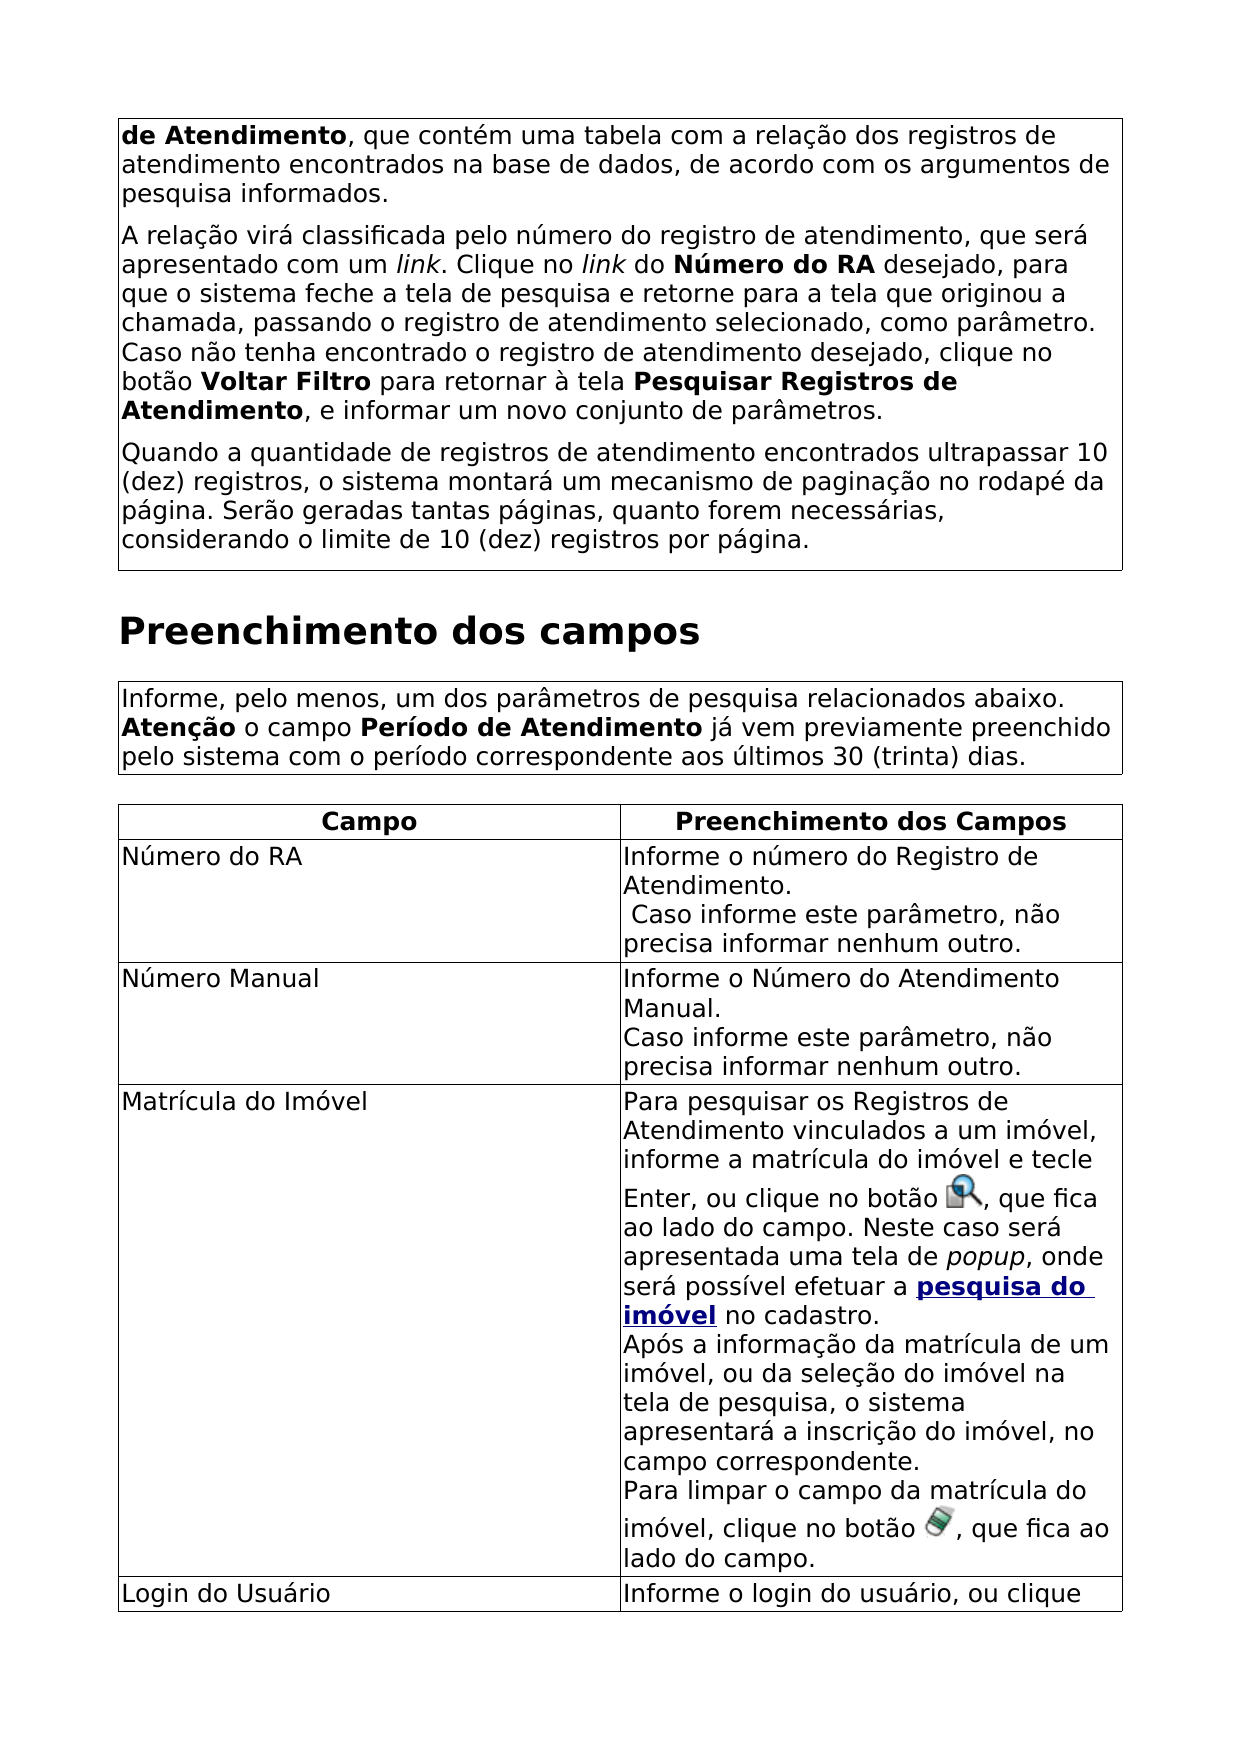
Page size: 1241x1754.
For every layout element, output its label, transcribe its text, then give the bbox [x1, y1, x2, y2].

subtitle Preenchimento dos campos [118, 610, 1122, 653]
table_header de Atendimento, que contém uma tabela com a relação dos registros de atendimento encontrados na base de dados, de acordo com os argumentos de pesquisa informados. A relação virá classificada pelo número do registro de atendimento, que será apresentado com um link. Clique no link do Número do RA desejado, para que o sistema feche a tela de pesquisa e retorne para a tela que originou a chamada, passando o registro de atendimento selecionado, como parâmetro. Caso não tenha encontrado o registro de atendimento desejado, clique no botão Voltar Filtro para retornar à tela Pesquisar Registros de Atendimento, e informar um novo conjunto de parâmetros. Quando a quantidade de registros de atendimento encontrados ultrapassar 10 (dez) registros, o sistema montará um mecanismo de paginação no rodapé da página. Serão geradas tantas páginas, quanto forem necessárias, considerando o limite de 10 (dez) registros por página. [119, 119, 1122, 570]
picture [946, 1174, 983, 1208]
table_cell Matrícula do Imóvel [119, 1085, 620, 1576]
table_cell Login do Usuário [119, 1577, 620, 1611]
table_cell Informe o login do usuário, ou clique [621, 1577, 1122, 1611]
picture [923, 1505, 955, 1538]
table_cell Para pesquisar os Registros de Atendimento vinculados a um imóvel, informe a matrícula do imóvel e tecle Enter, ou clique no botão , que fica ao lado do campo. Neste caso será apresentada uma tela de popup, onde será possível efetuar a pesquisa do imóvel no cadastro. Após a informação da matrícula de um imóvel, ou da seleção do imóvel na tela de pesquisa, o sistema apresentará a inscrição do imóvel, no campo correspondente. Para limpar o campo da matrícula do imóvel, clique no botão , que fica ao lado do campo. [621, 1085, 1122, 1576]
table_header Informe, pelo menos, um dos parâmetros de pesquisa relacionados abaixo. Atenção o campo Período de Atendimento já vem previamente preenchido pelo sistema com o período correspondente aos últimos 30 (trinta) dias. [119, 682, 1122, 774]
table_cell Número Manual [119, 963, 620, 1084]
table_cell Número do RA [119, 840, 620, 962]
table_cell Informe o número do Registro de Atendimento. Caso informe este parâmetro, não precisa informar nenhum outro. [621, 840, 1122, 962]
table_cell Informe o Número do Atendimento Manual. Caso informe este parâmetro, não precisa informar nenhum outro. [621, 963, 1122, 1084]
table_header Preenchimento dos Campos [621, 805, 1122, 839]
table_header Campo [119, 805, 620, 839]
